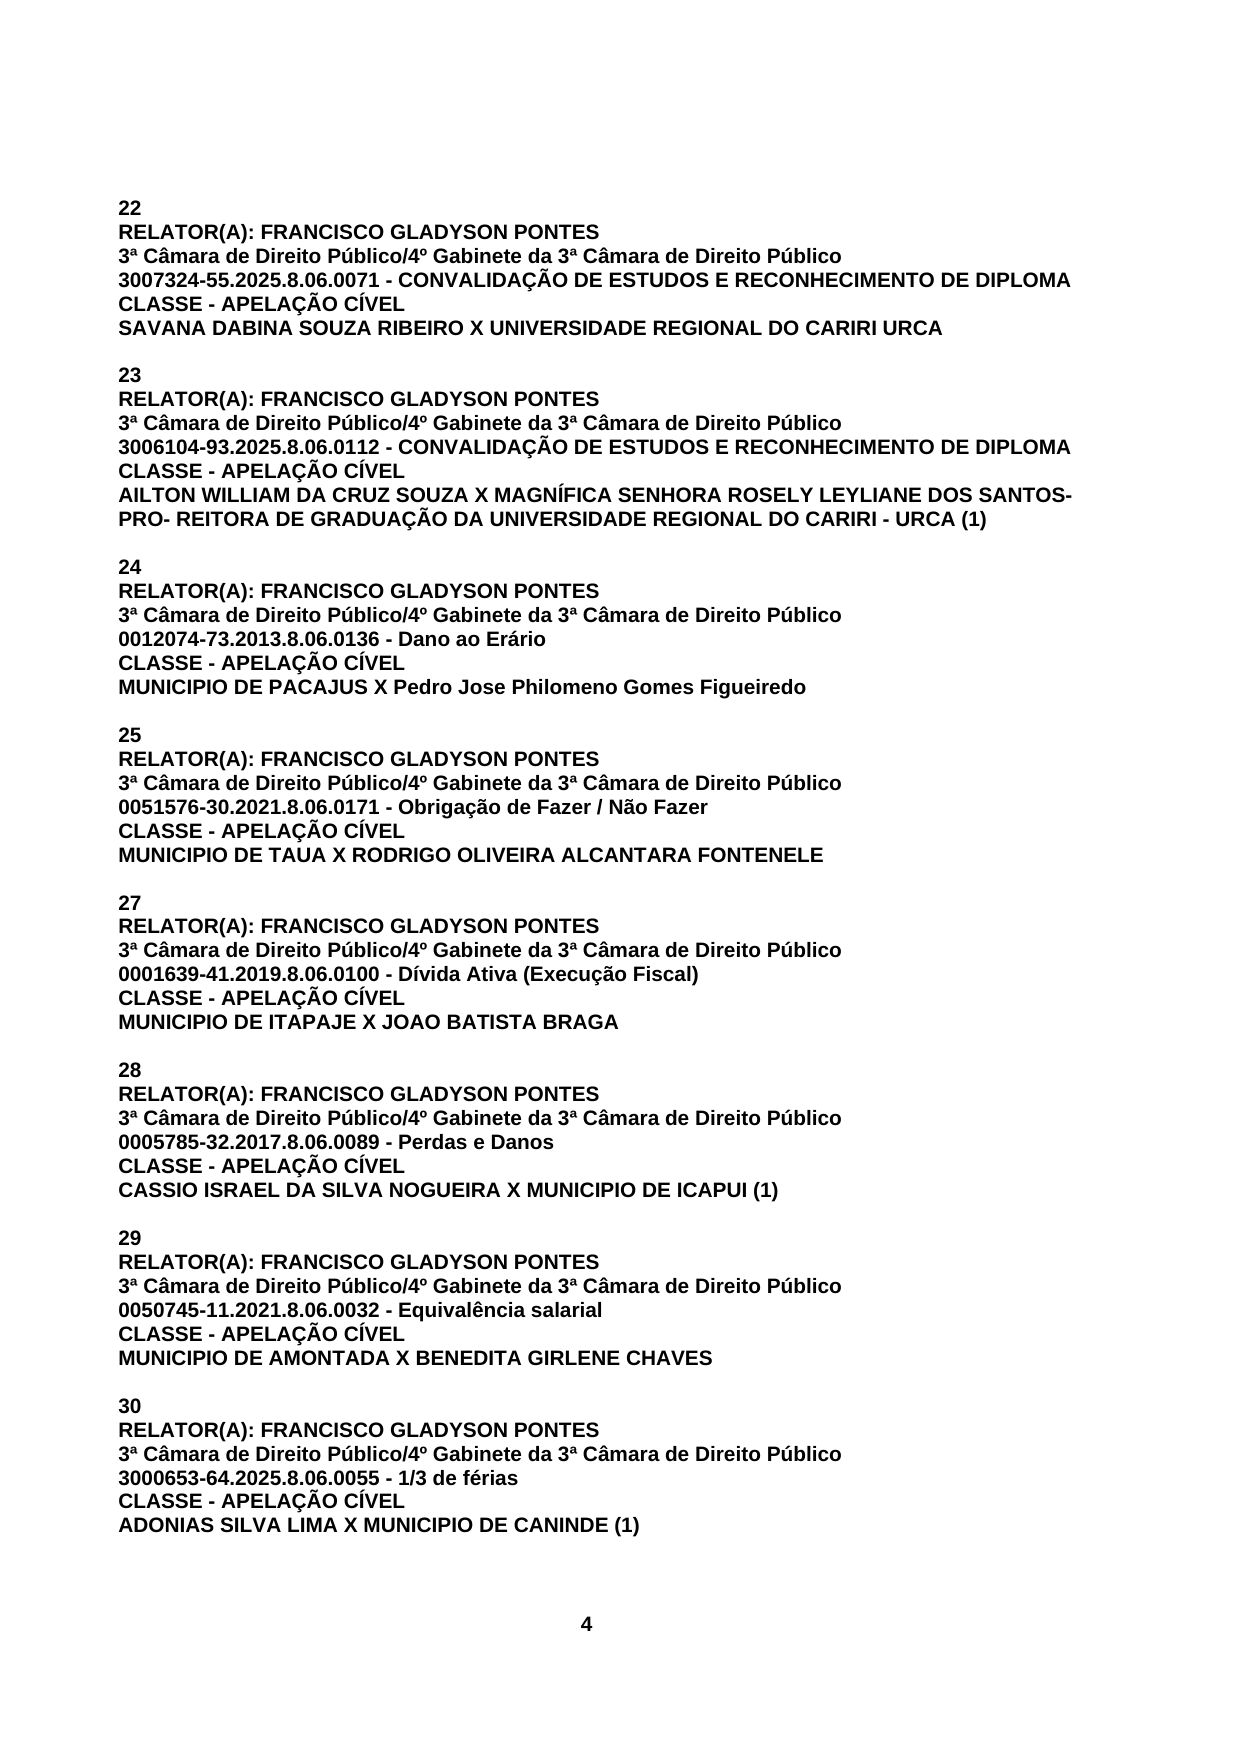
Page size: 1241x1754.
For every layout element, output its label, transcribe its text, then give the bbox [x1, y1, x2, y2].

text CASSIO ISRAEL DA SILVA NOGUEIRA X MUNICIPIO DE ICAPUI (1) [118, 1178, 1122, 1202]
text CLASSE - APELAÇÃO CÍVEL [118, 291, 1122, 315]
text CLASSE - APELAÇÃO CÍVEL [118, 1154, 1122, 1178]
text RELATOR(A): FRANCISCO GLADYSON PONTES [118, 1417, 1122, 1441]
text 3006104-93.2025.8.06.0112 - CONVALIDAÇÃO DE ESTUDOS E RECONHECIMENTO DE DIPLOMA [118, 435, 1122, 459]
text RELATOR(A): FRANCISCO GLADYSON PONTES [118, 387, 1122, 411]
text AILTON WILLIAM DA CRUZ SOUZA X MAGNÍFICA SENHORA ROSELY LEYLIANE DOS SANTOS-PRO- REITORA DE GRADUAÇÃO DA UNIVERSIDADE REGIONAL DO CARIRI - URCA (1) [118, 483, 1122, 531]
text 27 [118, 890, 1122, 914]
text RELATOR(A): FRANCISCO GLADYSON PONTES [118, 579, 1122, 603]
text 0050745-11.2021.8.06.0032 - Equivalência salarial [118, 1298, 1122, 1322]
text RELATOR(A): FRANCISCO GLADYSON PONTES [118, 1250, 1122, 1274]
text CLASSE - APELAÇÃO CÍVEL [118, 1322, 1122, 1346]
text CLASSE - APELAÇÃO CÍVEL [118, 1489, 1122, 1513]
text 3ª Câmara de Direito Público/4º Gabinete da 3ª Câmara de Direito Público [118, 1106, 1122, 1130]
text 3ª Câmara de Direito Público/4º Gabinete da 3ª Câmara de Direito Público [118, 1441, 1122, 1465]
text CLASSE - APELAÇÃO CÍVEL [118, 986, 1122, 1010]
text RELATOR(A): FRANCISCO GLADYSON PONTES [118, 914, 1122, 938]
text 25 [118, 723, 1122, 747]
text 24 [118, 555, 1122, 579]
text 30 [118, 1393, 1122, 1417]
text RELATOR(A): FRANCISCO GLADYSON PONTES [118, 219, 1122, 243]
text 0012074-73.2013.8.06.0136 - Dano ao Erário [118, 627, 1122, 651]
text 3ª Câmara de Direito Público/4º Gabinete da 3ª Câmara de Direito Público [118, 1274, 1122, 1298]
text 3ª Câmara de Direito Público/4º Gabinete da 3ª Câmara de Direito Público [118, 411, 1122, 435]
text MUNICIPIO DE TAUA X RODRIGO OLIVEIRA ALCANTARA FONTENELE [118, 842, 1122, 866]
text 0051576-30.2021.8.06.0171 - Obrigação de Fazer / Não Fazer [118, 794, 1122, 818]
text 3ª Câmara de Direito Público/4º Gabinete da 3ª Câmara de Direito Público [118, 243, 1122, 267]
text 29 [118, 1226, 1122, 1250]
text MUNICIPIO DE PACAJUS X Pedro Jose Philomeno Gomes Figueiredo [118, 675, 1122, 699]
text MUNICIPIO DE ITAPAJE X JOAO BATISTA BRAGA [118, 1010, 1122, 1034]
text RELATOR(A): FRANCISCO GLADYSON PONTES [118, 747, 1122, 771]
text 0005785-32.2017.8.06.0089 - Perdas e Danos [118, 1130, 1122, 1154]
text 23 [118, 363, 1122, 387]
text MUNICIPIO DE AMONTADA X BENEDITA GIRLENE CHAVES [118, 1346, 1122, 1369]
text SAVANA DABINA SOUZA RIBEIRO X UNIVERSIDADE REGIONAL DO CARIRI URCA [118, 315, 1122, 339]
text CLASSE - APELAÇÃO CÍVEL [118, 459, 1122, 483]
text RELATOR(A): FRANCISCO GLADYSON PONTES [118, 1082, 1122, 1106]
text 22 [118, 196, 1122, 219]
text 0001639-41.2019.8.06.0100 - Dívida Ativa (Execução Fiscal) [118, 962, 1122, 986]
text 3ª Câmara de Direito Público/4º Gabinete da 3ª Câmara de Direito Público [118, 603, 1122, 627]
text 3ª Câmara de Direito Público/4º Gabinete da 3ª Câmara de Direito Público [118, 771, 1122, 794]
text 3ª Câmara de Direito Público/4º Gabinete da 3ª Câmara de Direito Público [118, 938, 1122, 962]
text CLASSE - APELAÇÃO CÍVEL [118, 818, 1122, 842]
text CLASSE - APELAÇÃO CÍVEL [118, 651, 1122, 675]
text 28 [118, 1058, 1122, 1082]
text 3007324-55.2025.8.06.0071 - CONVALIDAÇÃO DE ESTUDOS E RECONHECIMENTO DE DIPLOMA [118, 267, 1122, 291]
text ADONIAS SILVA LIMA X MUNICIPIO DE CANINDE (1) [118, 1513, 1122, 1537]
text 3000653-64.2025.8.06.0055 - 1/3 de férias [118, 1465, 1122, 1489]
